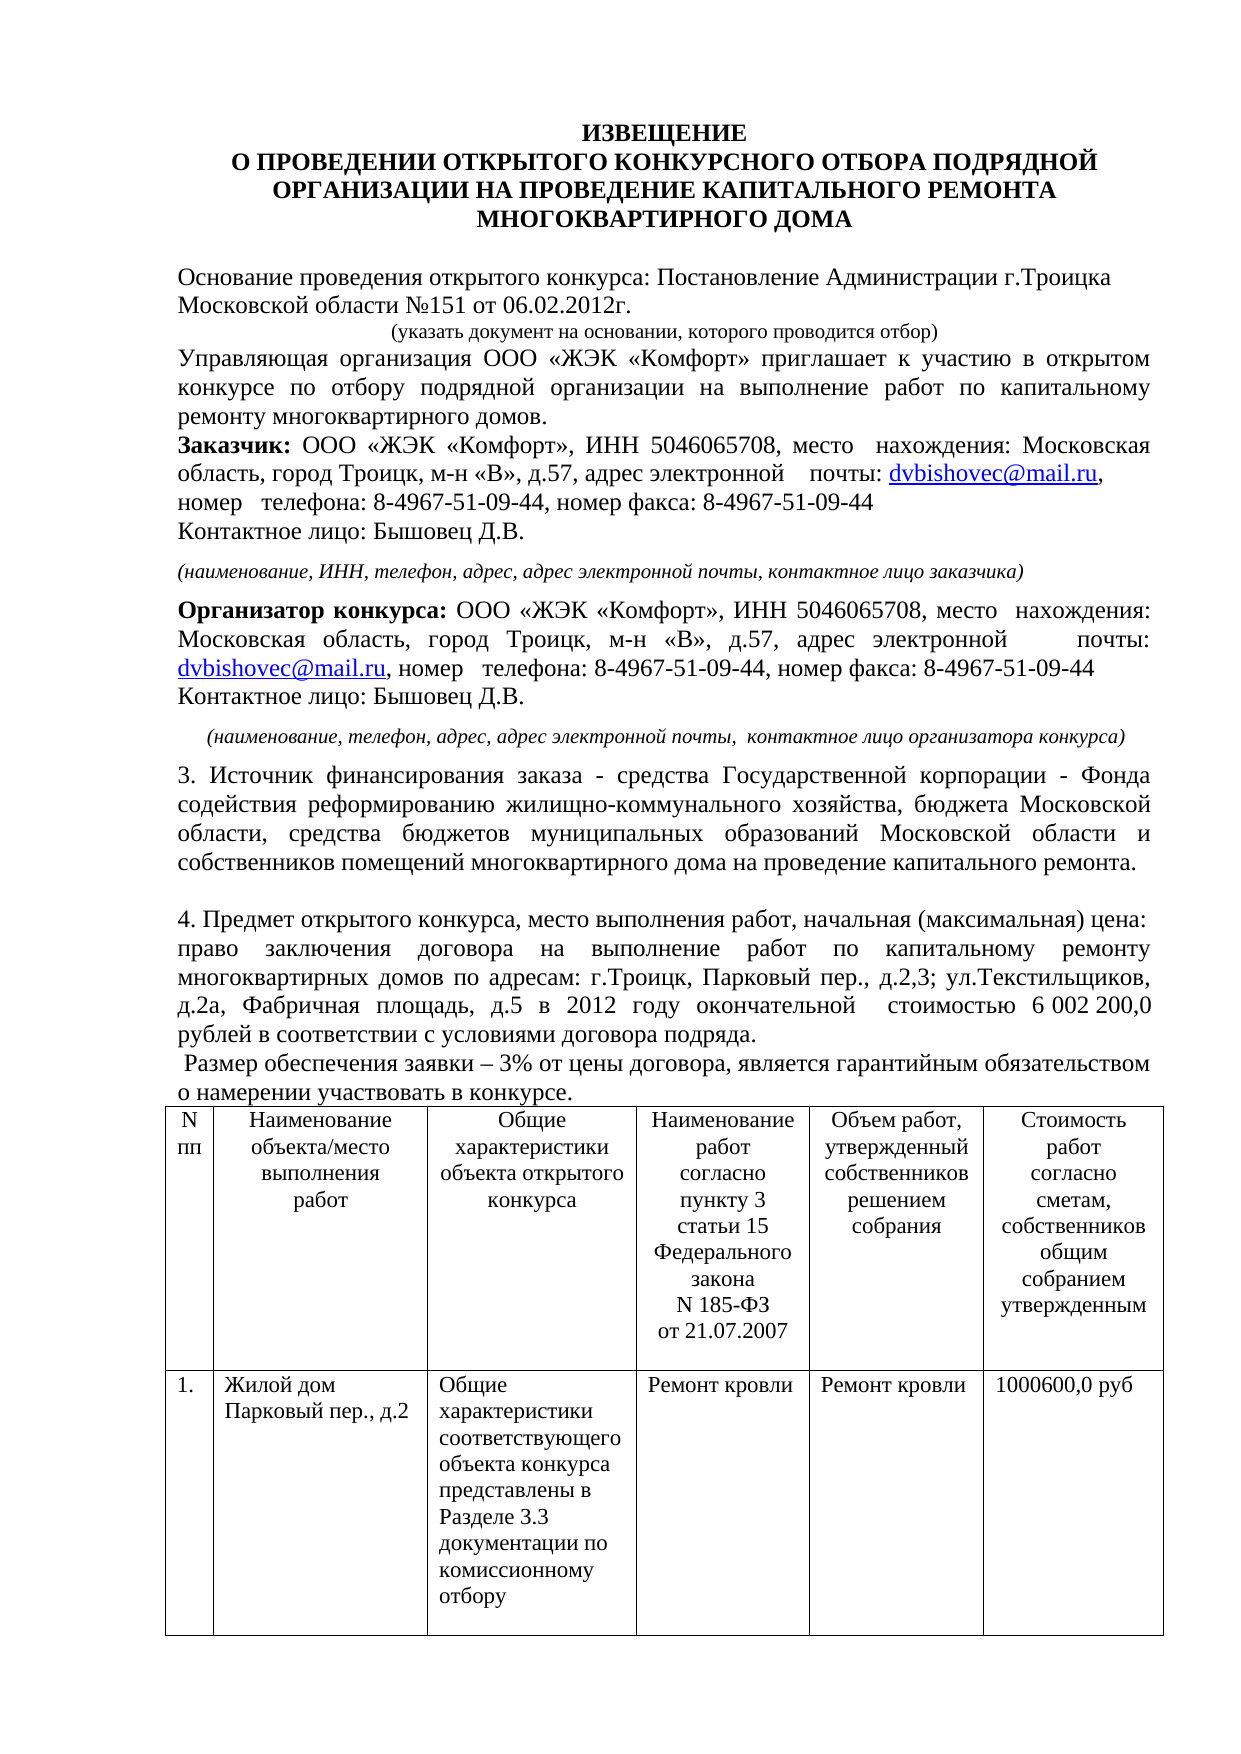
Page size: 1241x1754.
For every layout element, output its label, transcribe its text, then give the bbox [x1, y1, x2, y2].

text Контактное лицо: Бышовец Д.В. [177, 681, 1152, 710]
table_header Стоимость работ согласно сметам, собственников общим собранием утвержденным [984, 1107, 1163, 1370]
text Заказчик: ООО «ЖЭК «Комфорт», ИНН 5046065708, место нахождения: Московская область, город Троицк, м-н «В», д.57, адрес электронной почты: dvbishovec@mail.ru, [177, 430, 1152, 487]
text Управляющая организация ООО «ЖЭК «Комфорт» приглашает к участию в открытом конкурсе по отбору подрядной организации на выполнение работ по капитальному ремонту многоквартирного домов. [177, 343, 1152, 430]
table_cell Жилой дом Парковый пер., д.2 [214, 1371, 427, 1635]
table_header Объем работ, утвержденный собственников решением собрания [810, 1107, 983, 1370]
text ИЗВЕЩЕНИЕ [177, 118, 1152, 147]
text номер телефона: 8-4967-51-09-44, номер факса: 8-4967-51-09-44 [177, 487, 1133, 516]
text О ПРОВЕДЕНИИ ОТКРЫТОГО КОНКУРСНОГО ОТБОРА ПОДРЯДНОЙ [177, 147, 1152, 176]
text Контактное лицо: Бышовец Д.В. [177, 516, 1152, 545]
text МНОГОКВАРТИРНОГО ДОМА [177, 204, 1152, 233]
text 3. Источник финансирования заказа - средства Государственной корпорации - Фонда содействия реформированию жилищно-коммунального хозяйства, бюджета Московской области, средства бюджетов муниципальных образований Московской области и собственников помещений многоквартирного дома на проведение капитального ремонта. [177, 761, 1152, 876]
table_header Наименование работ согласно пункту 3 статьи 15 Федерального закона N 185-ФЗ от 21.07.2007 [637, 1107, 809, 1370]
text (наименование, телефон, адрес, адрес электронной почты, контактное лицо организатора конкурса) [177, 724, 1152, 748]
table_cell 1. [166, 1371, 213, 1635]
table_cell Общие характеристики соответствующего объекта конкурса представлены в Разделе 3.3 документации по комиссионному отбору [428, 1371, 636, 1635]
text Организатор конкурса: ООО «ЖЭК «Комфорт», ИНН 5046065708, место нахождения: Московская область, город Троицк, м-н «В», д.57, адрес электронной почты: dvbishovec@mail.ru, номер телефона: 8-4967-51-09-44, номер факса: 8-4967-51-09-44 [177, 595, 1152, 681]
text 4. Предмет открытого конкурса, место выполнения работ, начальная (максимальная) цена: [177, 904, 1152, 933]
table_header Общие характеристики объекта открытого конкурса [428, 1107, 636, 1370]
text (указать документ на основании, которого проводится отбор) [177, 319, 1152, 343]
table_cell Ремонт кровли [810, 1371, 983, 1635]
text Основание проведения открытого конкурса: Постановление Администрации г.Троицка Московской области №151 от 06.02.2012г. [177, 262, 1152, 319]
table_cell Ремонт кровли [637, 1371, 809, 1635]
text (наименование, ИНН, телефон, адрес, адрес электронной почты, контактное лицо заказчика) [177, 559, 1152, 583]
table_header N пп [166, 1107, 213, 1370]
text Размер обеспечения заявки – 3% от цены договора, является гарантийным обязательством о намерении участвовать в конкурсе. [177, 1048, 1152, 1106]
table_cell 1000600,0 руб [984, 1371, 1163, 1635]
table_header Наименование объекта/место выполнения работ [214, 1107, 427, 1370]
text право заключения договора на выполнение работ по капитальному ремонту многоквартирных домов по адресам: г.Троицк, Парковый пер., д.2,3; ул.Текстильщиков, д.2а, Фабричная площадь, д.5 в 2012 году окончательной стоимостью 6 002 200,0 рублей в соответствии с условиями договора подряда. [177, 933, 1152, 1048]
text ОРГАНИЗАЦИИ НА ПРОВЕДЕНИЕ КАПИТАЛЬНОГО РЕМОНТА [177, 176, 1152, 204]
